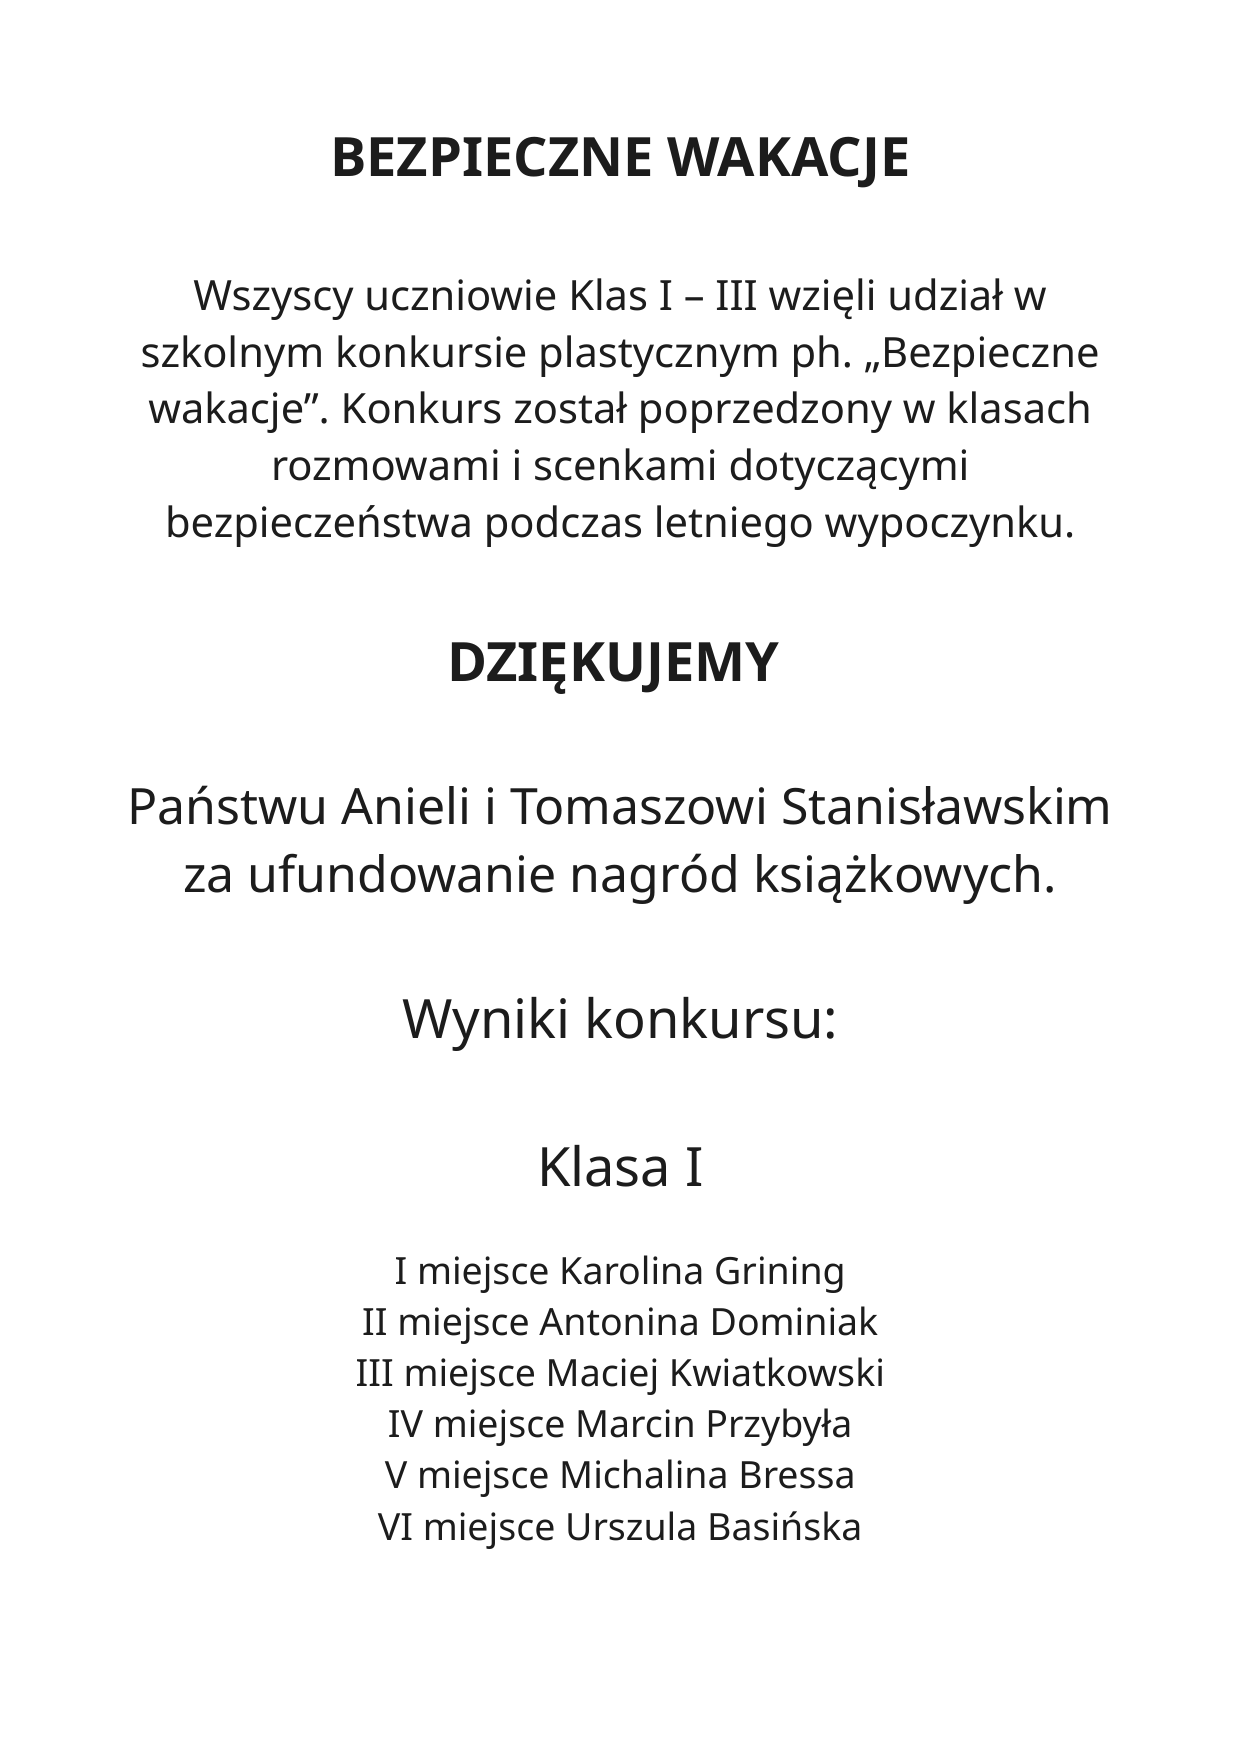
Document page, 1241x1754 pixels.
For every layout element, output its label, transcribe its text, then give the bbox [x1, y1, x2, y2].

text BEZPIECZNE WAKACJE [118, 118, 1122, 192]
text III miejsce Maciej Kwiatkowski [118, 1347, 1122, 1398]
text V miejsce Michalina Bressa [118, 1449, 1122, 1500]
text DZIĘKUJEMY [118, 623, 1122, 697]
text II miejsce Antonina Dominiak [118, 1296, 1122, 1347]
text Państwu Anieli i Tomaszowi Stanisławskim za ufundowanie nagród książkowych. [118, 771, 1122, 907]
text VI miejsce Urszula Basińska [118, 1500, 1122, 1551]
text IV miejsce Marcin Przybyła [118, 1398, 1122, 1449]
text Wyniki konkursu: [118, 981, 1122, 1054]
text Klasa I [118, 1128, 1122, 1202]
text I miejsce Karolina Grining [118, 1244, 1122, 1296]
text Wszyscy uczniowie Klas I – III wzięli udział w szkolnym konkursie plastycznym ph. „Bezpieczne wakacje”. Konkurs został poprzedzony w klasach rozmowami i scenkami dotyczącymi bezpieczeństwa podczas letniego wypoczynku. [118, 266, 1122, 549]
